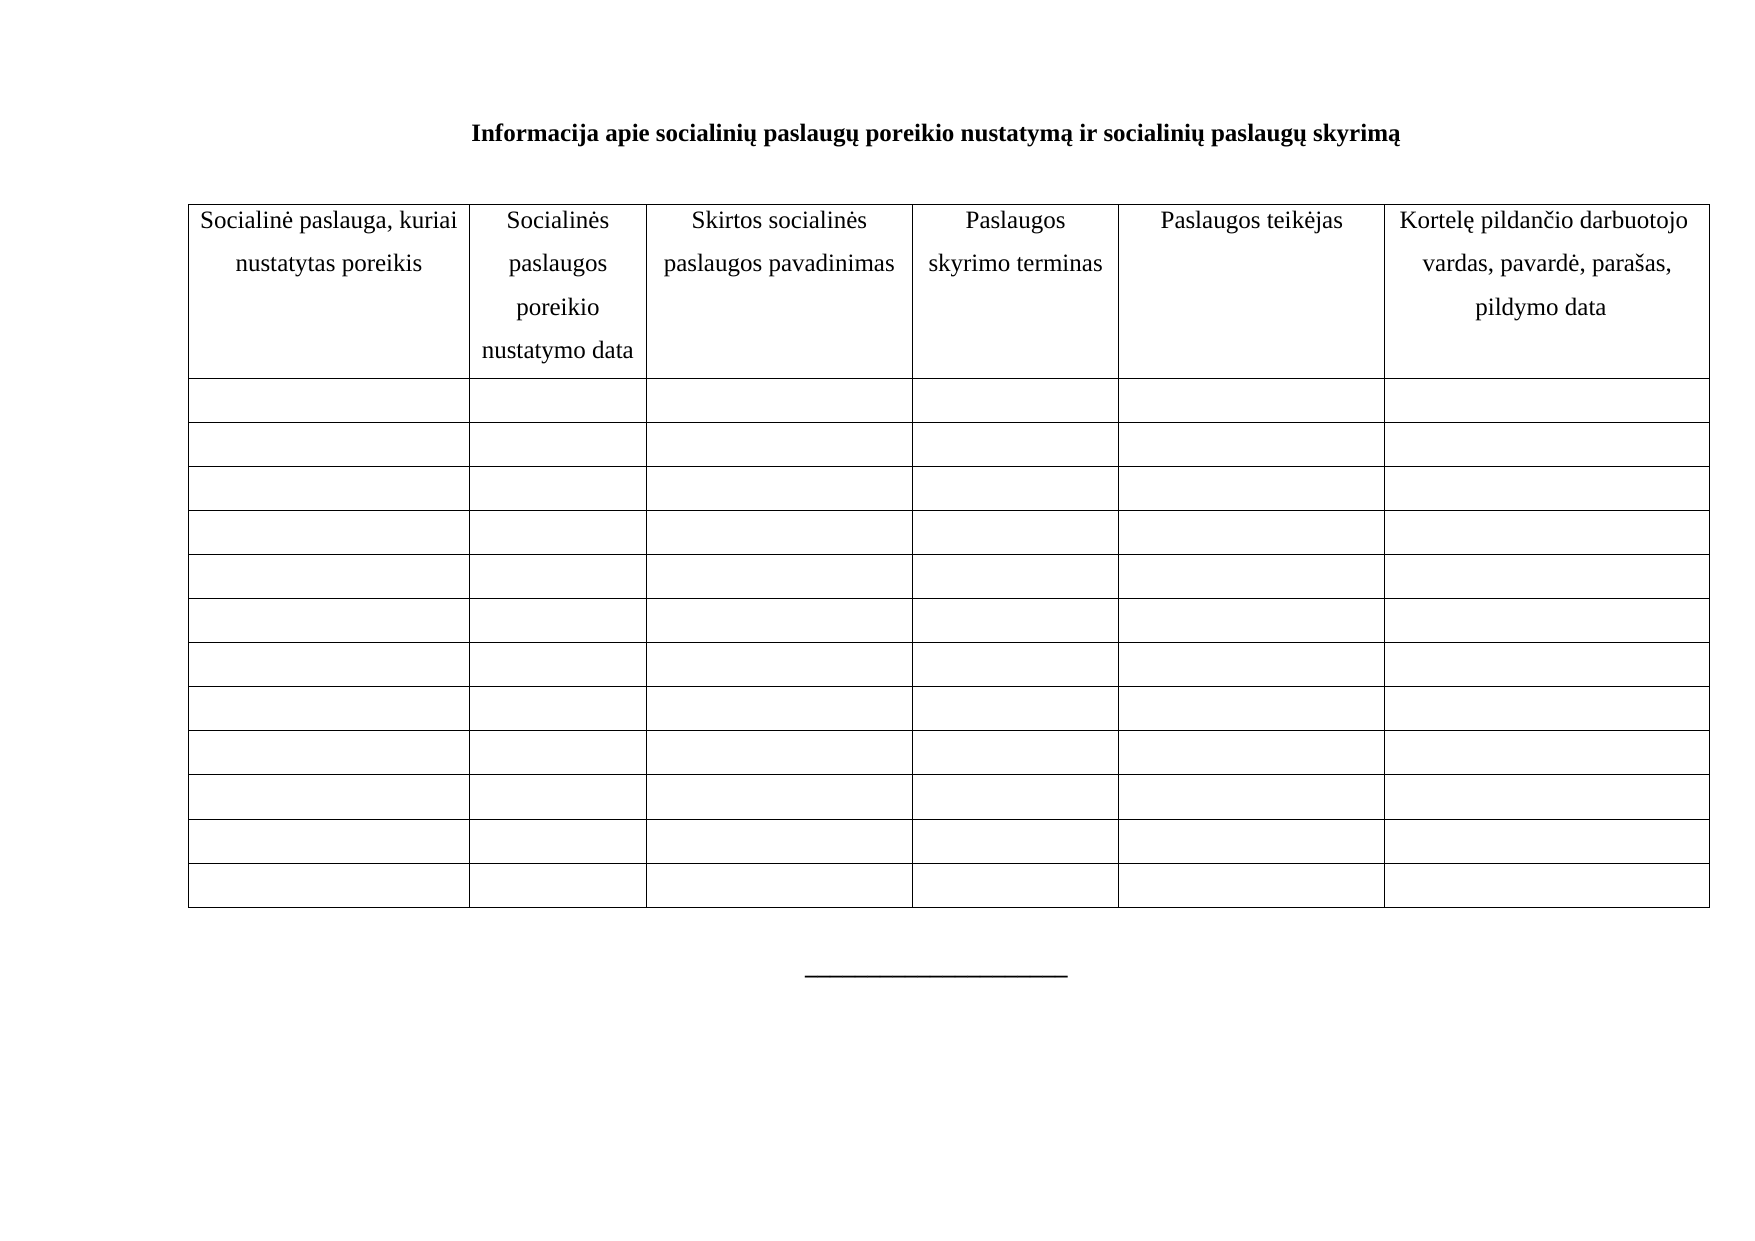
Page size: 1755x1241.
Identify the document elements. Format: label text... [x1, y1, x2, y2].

table_cell [1385, 731, 1709, 774]
table_cell [1385, 379, 1709, 422]
table_cell [913, 467, 1118, 510]
table_cell [470, 599, 646, 642]
table_header Paslaugos teikėjas [1119, 205, 1384, 378]
table_cell [470, 820, 646, 862]
table_cell [647, 643, 912, 686]
table_cell [1385, 511, 1709, 554]
table_cell [647, 423, 912, 466]
table_cell [1385, 775, 1709, 818]
table_cell [189, 511, 469, 554]
table_cell [1119, 423, 1384, 466]
table_cell [189, 467, 469, 510]
table_cell [647, 687, 912, 730]
table_cell [1119, 643, 1384, 686]
table_cell [470, 687, 646, 730]
table_cell [1119, 511, 1384, 554]
table_cell [1385, 864, 1709, 907]
table_cell [189, 379, 469, 422]
table_cell [470, 379, 646, 422]
table_header Kortelę pildančio darbuotojo vardas, pavardė, parašas, pildymo data [1385, 205, 1709, 378]
table_cell [913, 864, 1118, 907]
table_cell [470, 731, 646, 774]
table_cell [647, 864, 912, 907]
table_cell [1119, 555, 1384, 598]
table_cell [470, 643, 646, 686]
table_cell [913, 555, 1118, 598]
table_cell [1385, 423, 1709, 466]
table_cell [913, 643, 1118, 686]
table_cell [189, 643, 469, 686]
table_cell [470, 775, 646, 818]
table_cell [1119, 820, 1384, 862]
table_cell [1119, 687, 1384, 730]
table_cell [470, 423, 646, 466]
table_cell [470, 864, 646, 907]
table_cell [913, 731, 1118, 774]
table_cell [1385, 820, 1709, 862]
table_cell [647, 599, 912, 642]
table_cell [1119, 599, 1384, 642]
table_cell [913, 379, 1118, 422]
table_cell [647, 555, 912, 598]
table_header Skirtos socialinės paslaugos pavadinimas [647, 205, 912, 378]
table_header Socialinės paslaugos poreikio nustatymo data [470, 205, 646, 378]
text _____________________ [177, 951, 1695, 979]
table_cell [189, 599, 469, 642]
table_cell [647, 379, 912, 422]
table_cell [189, 555, 469, 598]
table_cell [647, 820, 912, 862]
table_cell [1119, 775, 1384, 818]
table_cell [1385, 599, 1709, 642]
table_cell [913, 775, 1118, 818]
table_cell [189, 423, 469, 466]
table_cell [1385, 467, 1709, 510]
table_cell [1119, 467, 1384, 510]
table_cell [913, 687, 1118, 730]
table_cell [913, 423, 1118, 466]
table_cell [470, 511, 646, 554]
table_cell [647, 511, 912, 554]
table_cell [1385, 687, 1709, 730]
table_header Paslaugos skyrimo terminas [913, 205, 1118, 378]
table_cell [1119, 379, 1384, 422]
table_cell [1119, 864, 1384, 907]
table_cell [189, 775, 469, 818]
table_header Socialinė paslauga, kuriai nustatytas poreikis [189, 205, 469, 378]
text Informacija apie socialinių paslaugų poreikio nustatymą ir socialinių paslaugų skyrimą [177, 118, 1695, 147]
table_cell [189, 820, 469, 862]
table_cell [1385, 555, 1709, 598]
table_cell [913, 820, 1118, 862]
table_cell [189, 864, 469, 907]
table_cell [913, 511, 1118, 554]
table_cell [470, 467, 646, 510]
table_cell [913, 599, 1118, 642]
table_cell [470, 555, 646, 598]
table_cell [647, 775, 912, 818]
table_cell [189, 687, 469, 730]
table_cell [647, 467, 912, 510]
table_cell [1119, 731, 1384, 774]
table_cell [189, 731, 469, 774]
table_cell [1385, 643, 1709, 686]
table_cell [647, 731, 912, 774]
